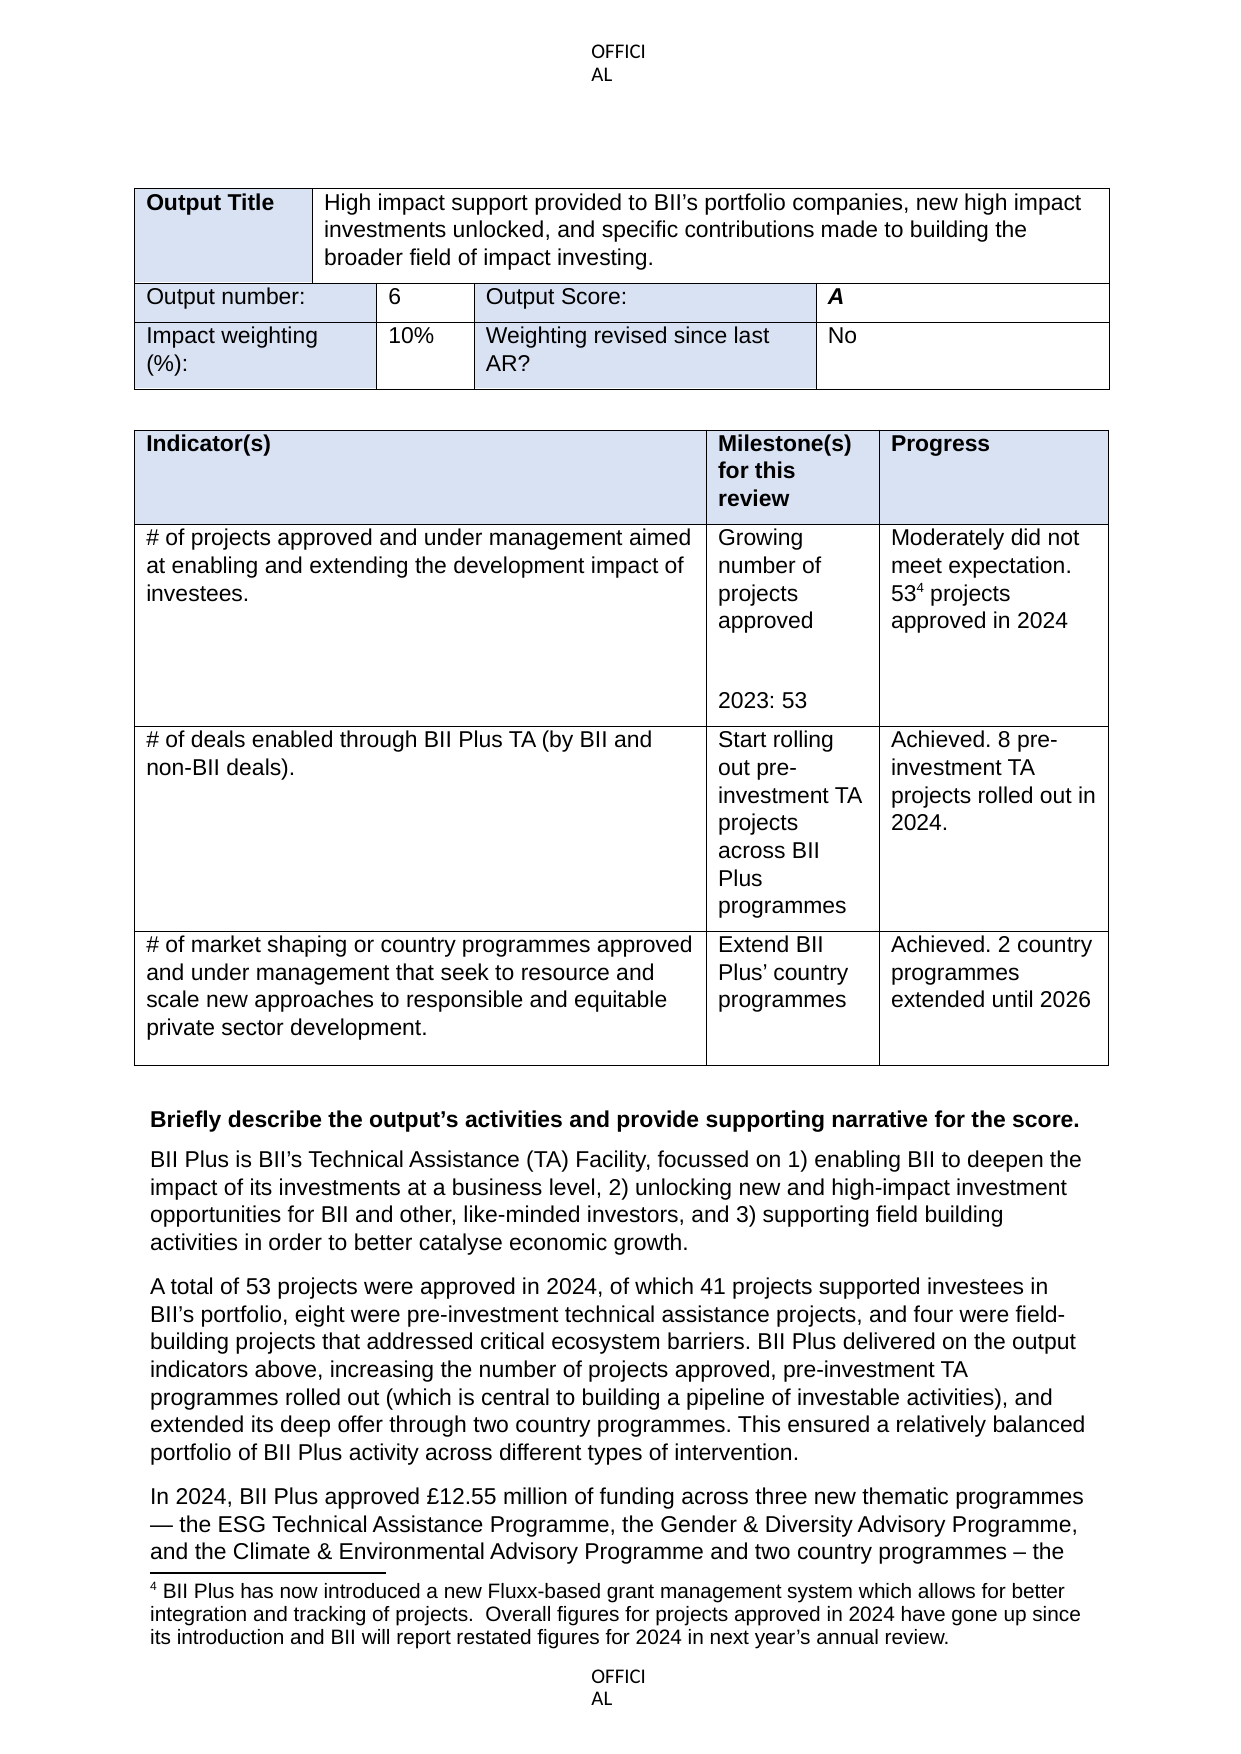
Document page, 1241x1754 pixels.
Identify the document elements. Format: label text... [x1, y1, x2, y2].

table_cell # of deals enabled through BII Plus TA (by BII and non-BII deals). [135, 727, 706, 931]
table_header Progress [880, 431, 1108, 524]
text In 2024, BII Plus approved £12.55 million of funding across three new thematic programmes— the ESG Technical Assistance Programme, the Gender & Diversity Advisory Programme, and the Climate & Environmental Advisory Programme and two country programmes – the [150, 1484, 1090, 1564]
table_cell Impact weighting (%): [135, 323, 376, 388]
text BII Plus is BII’s Technical Assistance (TA) Facility, focussed on 1) enabling BII to deepen the impact of its investments at a business level, 2) unlocking new and high-impact investment opportunities for BII and other, like-minded investors, and 3) supporting field building activities in order to better catalyse economic growth. [150, 1147, 1090, 1255]
table_header Indicator(s) [135, 431, 706, 524]
table_cell Moderately did not meet expectation. 53 projects approved in 2024 [880, 525, 1108, 726]
table_cell Output Score: [475, 284, 816, 322]
table_cell No [817, 323, 1109, 388]
table_cell 10% [377, 323, 474, 388]
table_cell 6 [377, 284, 474, 322]
table_cell Growing number of projects approved 2023: 53 [707, 525, 879, 726]
table_cell Achieved. 2 country programmes extended until 2026 [880, 932, 1108, 1065]
table_cell A [817, 284, 1109, 322]
table_cell # of market shaping or country programmes approved and under management that seek to resource and scale new approaches to responsible and equitable private sector development. [135, 932, 706, 1065]
text A total of 53 projects were approved in 2024, of which 41 projects supported investees in BII’s portfolio, eight were pre-investment technical assistance projects, and four were field-building projects that addressed critical ecosystem barriers. BII Plus delivered on the output indicators above, increasing the number of projects approved, pre-investment TA programmes rolled out (which is central to building a pipeline of investable activities), and extended its deep offer through two country programmes. This ensured a relatively balanced portfolio of BII Plus activity across different types of intervention. [150, 1274, 1090, 1465]
table_cell Start rolling out pre-investment TA projects across BII Plus programmes [707, 727, 879, 931]
text Briefly describe the output’s activities and provide supporting narrative for the score. [150, 1107, 1090, 1132]
table_header Output Title [135, 189, 312, 282]
table_cell Achieved. 8 pre-investment TA projects rolled out in 2024. [880, 727, 1108, 931]
table_cell # of projects approved and under management aimed at enabling and extending the development impact of investees. [135, 525, 706, 726]
table_cell Output number: [135, 284, 376, 322]
table_cell Extend BII Plus’ country programmes [707, 932, 879, 1065]
table_header High impact support provided to BII’s portfolio companies, new high impact investments unlocked, and specific contributions made to building the broader field of impact investing. [313, 189, 1109, 282]
table_cell Weighting revised since last AR? [475, 323, 816, 388]
table_header Milestone(s) for this review [707, 431, 879, 524]
